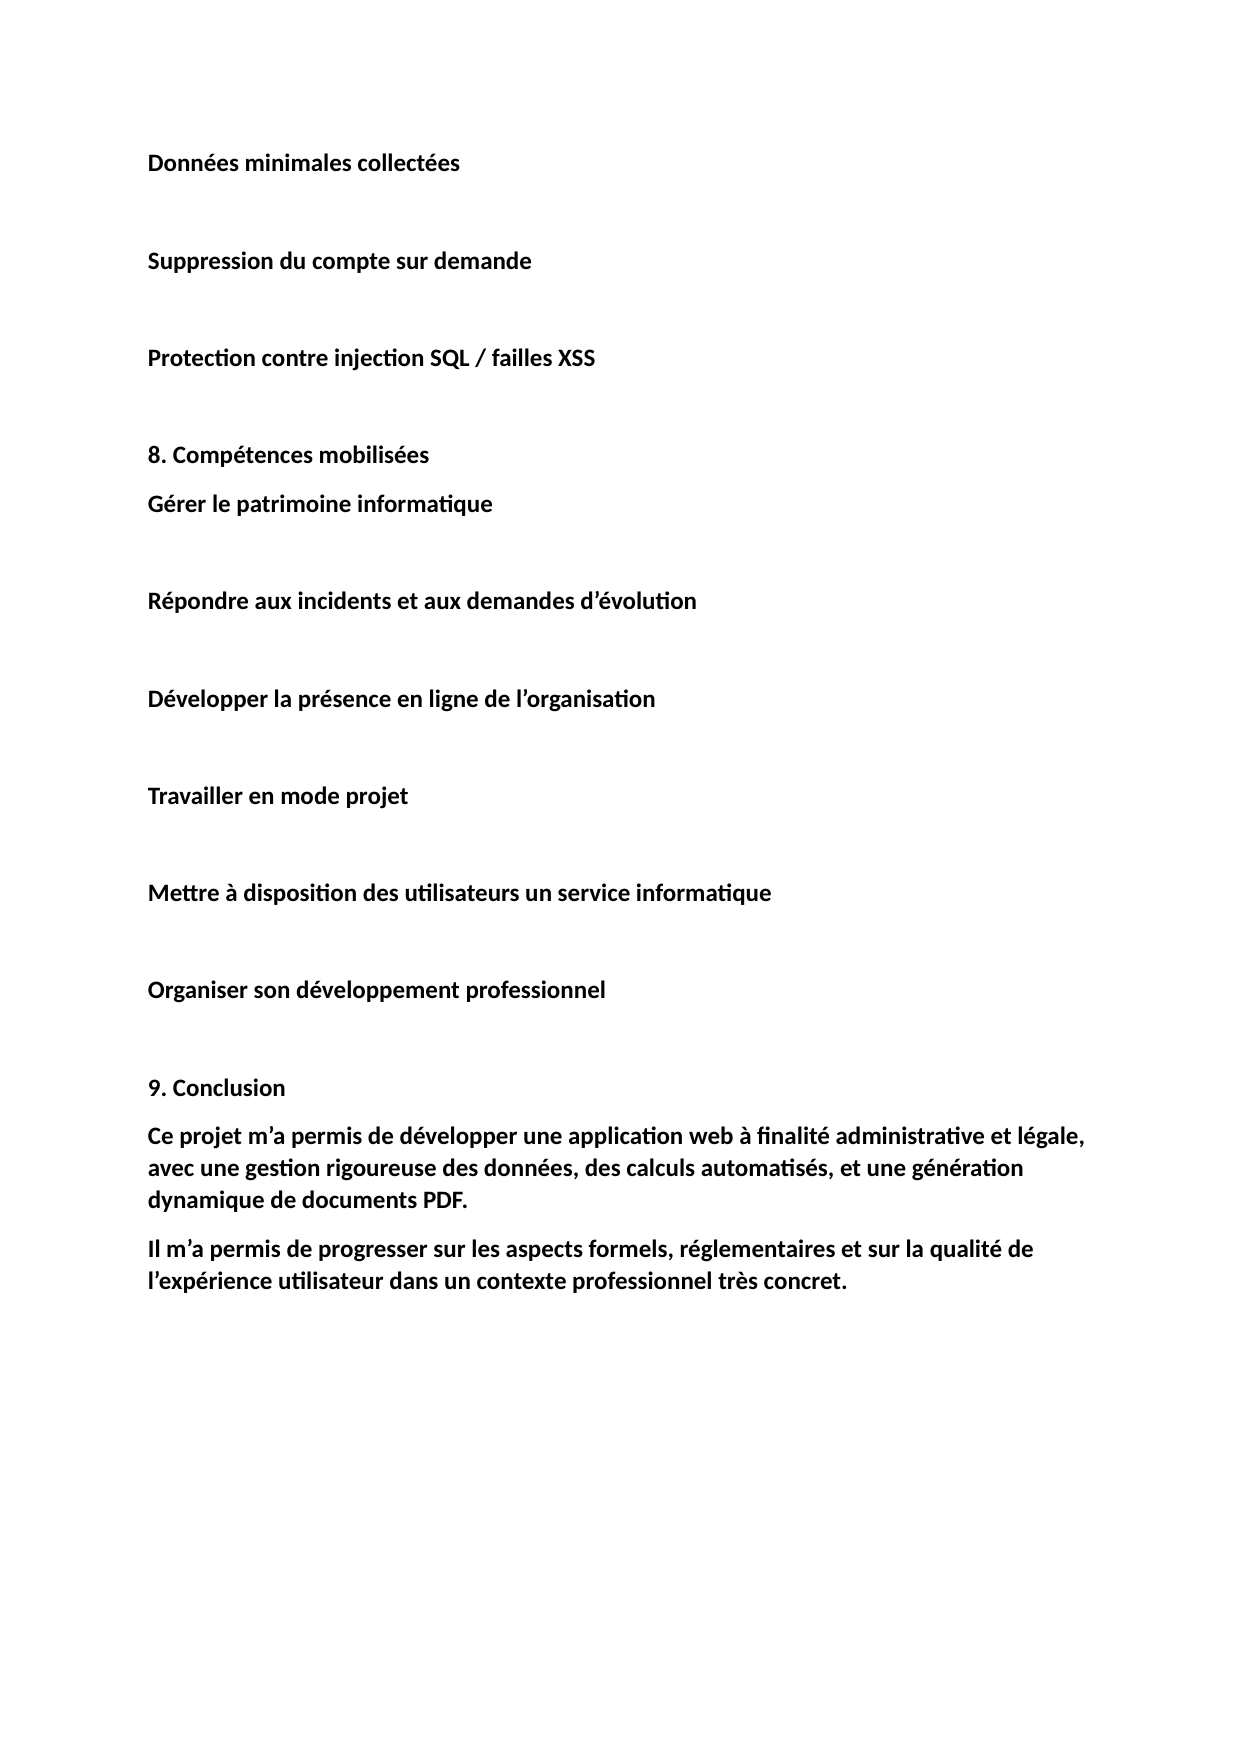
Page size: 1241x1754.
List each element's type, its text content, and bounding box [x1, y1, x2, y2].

text Gérer le patrimoine informatique [148, 488, 1093, 519]
text Suppression du compte sur demande [148, 245, 1093, 275]
text Données minimales collectées [148, 148, 1093, 178]
text 8. Compétences mobilisées [148, 439, 1093, 470]
text Il m’a permis de progresser sur les aspects formels, réglementaires et sur la qualité de l’expérience utilisateur dans un contexte professionnel très concret. [148, 1233, 1093, 1296]
text Mettre à disposition des utilisateurs un service informatique [148, 877, 1093, 908]
text 9. Conclusion [148, 1072, 1093, 1102]
text Ce projet m’a permis de développer une application web à finalité administrative et légale, avec une gestion rigoureuse des données, des calculs automatisés, et une génération dynamique de documents PDF. [148, 1121, 1093, 1215]
text Travailler en mode projet [148, 780, 1093, 811]
text Organiser son développement professionnel [148, 974, 1093, 1005]
text Protection contre injection SQL / failles XSS [148, 342, 1093, 373]
text Développer la présence en ligne de l’organisation [148, 683, 1093, 713]
text Répondre aux incidents et aux demandes d’évolution [148, 585, 1093, 616]
